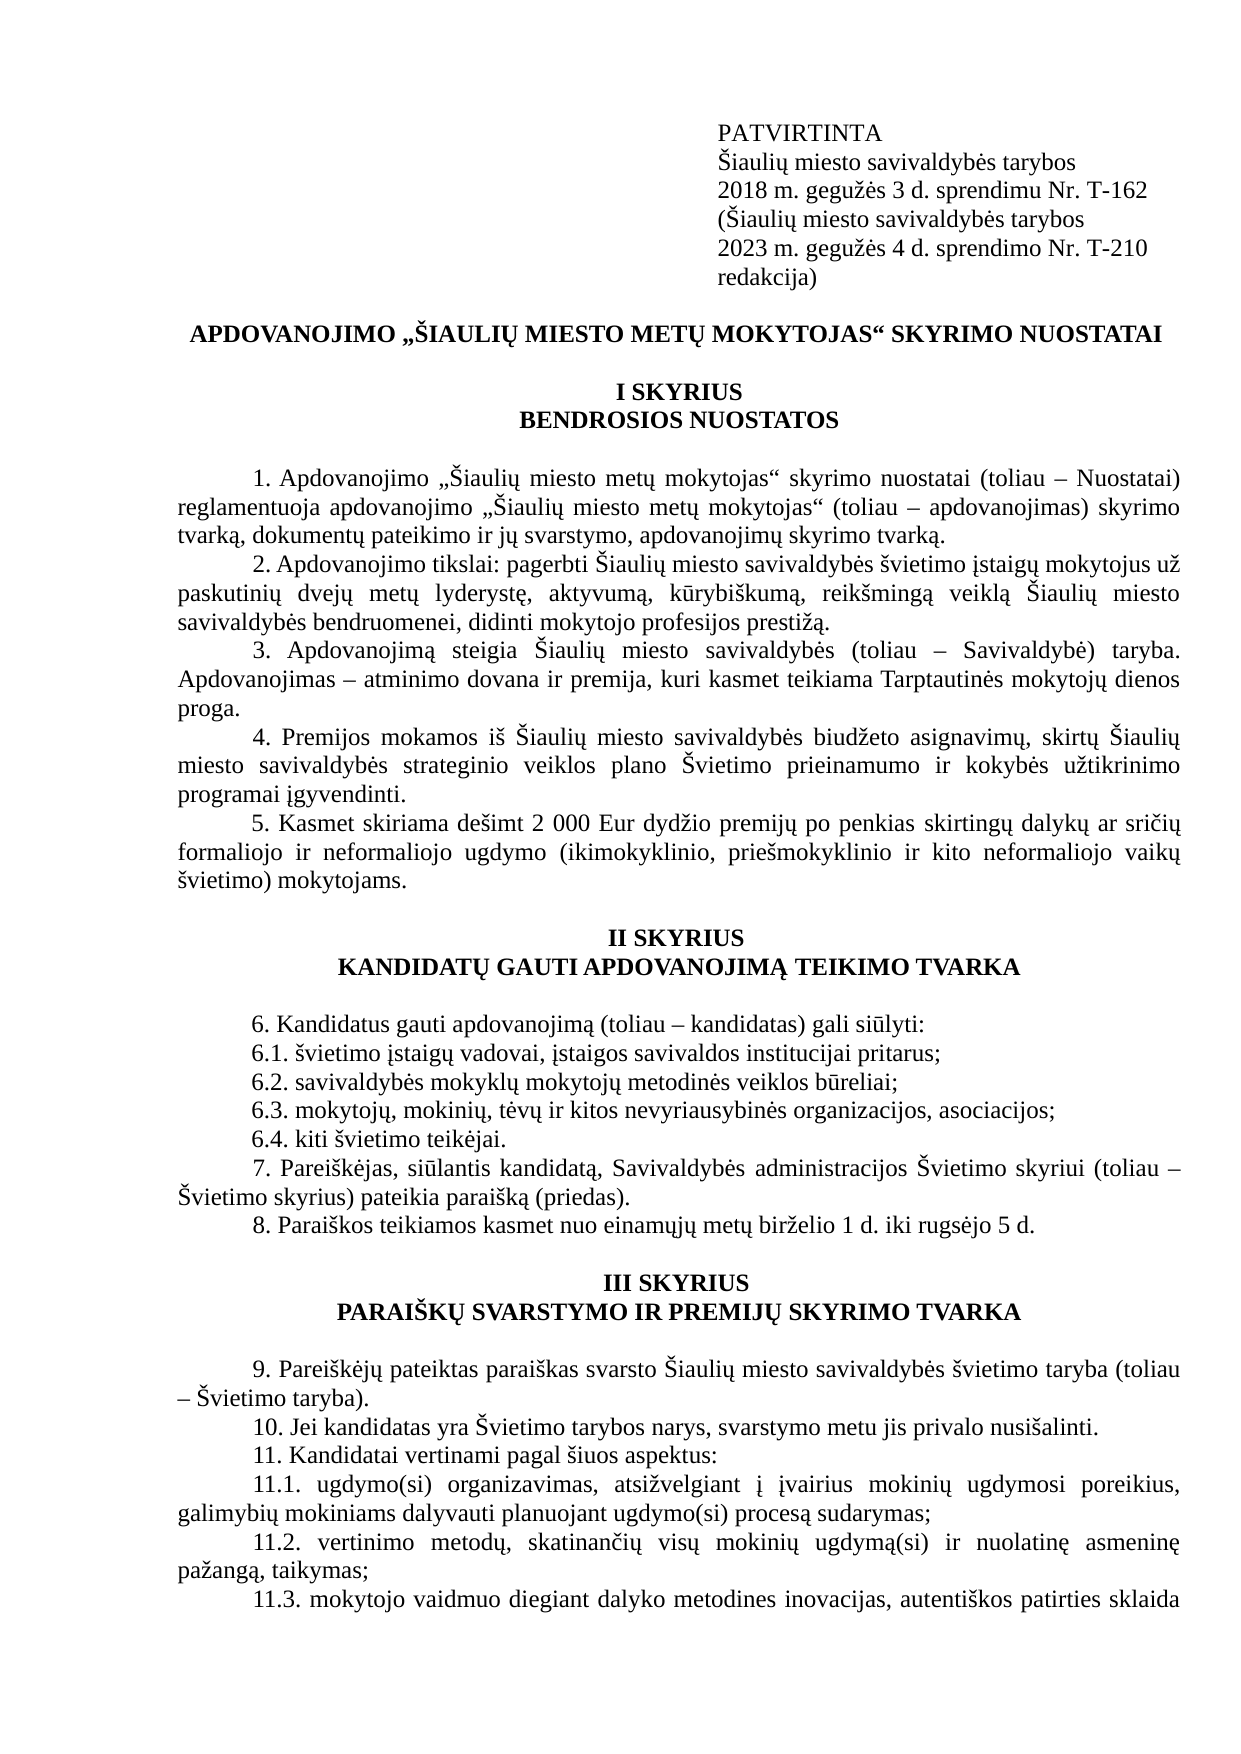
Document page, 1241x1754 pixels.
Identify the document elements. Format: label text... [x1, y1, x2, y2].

text 11.2. vertinimo metodų, skatinančių visų mokinių ugdymą(si) ir nuolatinę asmeninę pažangą, taikymas; [177, 1527, 1181, 1584]
text 1. Apdovanojimo „Šiaulių miesto metų mokytojas“ skyrimo nuostatai (toliau – Nuostatai) reglamentuoja apdovanojimo „Šiaulių miesto metų mokytojas“ (toliau – apdovanojimas) skyrimo tvarką, dokumentų pateikimo ir jų svarstymo, apdovanojimų skyrimo tvarką. [177, 463, 1181, 549]
text redakcija) [582, 262, 1181, 291]
text 3. Apdovanojimą steigia Šiaulių miesto savivaldybės (toliau – Savivaldybė) taryba. Apdovanojimas – atminimo dovana ir premija, kuri kasmet teikiama Tarptautinės mokytojų dienos proga. [177, 636, 1181, 722]
text 8. Paraiškos teikiamos kasmet nuo einamųjų metų birželio 1 d. iki rugsėjo 5 d. [177, 1211, 1181, 1239]
text I SKYRIUS [177, 377, 1181, 406]
text 10. Jei kandidatas yra Švietimo tarybos narys, svarstymo metu jis privalo nusišalinti. [177, 1412, 1181, 1441]
text 9. Pareiškėjų pateiktas paraiškas svarsto Šiaulių miesto savivaldybės švietimo taryba (toliau – Švietimo taryba). [177, 1354, 1181, 1412]
text 11.3. mokytojo vaidmuo diegiant dalyko metodines inovacijas, autentiškos patirties sklaida [177, 1584, 1181, 1613]
text BENDROSIOS NUOSTATOS [177, 406, 1181, 434]
text APDOVANOJIMO „ŠIAULIŲ MIESTO METŲ MOKYTOJAS“ SKYRIMO NUOSTATAI [177, 319, 1181, 348]
text 6.1. švietimo įstaigų vadovai, įstaigos savivaldos institucijai pritarus; [177, 1038, 1181, 1067]
text 2. Apdovanojimo tikslai: pagerbti Šiaulių miesto savivaldybės švietimo įstaigų mokytojus už paskutinių dvejų metų lyderystę, aktyvumą, kūrybiškumą, reikšmingą veiklą Šiaulių miesto savivaldybės bendruomenei, didinti mokytojo profesijos prestižą. [177, 549, 1181, 636]
text Šiaulių miesto savivaldybės tarybos [582, 147, 1181, 176]
text 6.4. kiti švietimo teikėjai. [177, 1124, 1181, 1153]
text II SKYRIUS [177, 923, 1181, 952]
text (Šiaulių miesto savivaldybės tarybos [582, 204, 1181, 233]
text 7. Pareiškėjas, siūlantis kandidatą, Savivaldybės administracijos Švietimo skyriui (toliau – Švietimo skyrius) pateikia paraišką (priedas). [177, 1153, 1181, 1211]
text PATVIRTINTA [643, 118, 1181, 147]
text 6.3. mokytojų, mokinių, tėvų ir kitos nevyriausybinės organizacijos, asociacijos; [177, 1096, 1181, 1124]
text 11.1. ugdymo(si) organizavimas, atsižvelgiant į įvairius mokinių ugdymosi poreikius, galimybių mokiniams dalyvauti planuojant ugdymo(si) procesą sudarymas; [177, 1469, 1181, 1527]
text KANDIDATŲ GAUTI APDOVANOJIMĄ TEIKIMO TVARKA [177, 952, 1181, 981]
text 6.2. savivaldybės mokyklų mokytojų metodinės veiklos būreliai; [177, 1067, 1181, 1096]
text PARAIŠKŲ SVARSTYMO IR PREMIJŲ SKYRIMO TVARKA [177, 1297, 1181, 1326]
text 5. Kasmet skiriama dešimt 2 000 Eur dydžio premijų po penkias skirtingų dalykų ar sričių formaliojo ir neformaliojo ugdymo (ikimokyklinio, priešmokyklinio ir kito neformaliojo vaikų švietimo) mokytojams. [177, 808, 1181, 894]
text 2023 m. gegužės 4 d. sprendimo Nr. T-210 [582, 233, 1181, 262]
text 6. Kandidatus gauti apdovanojimą (toliau – kandidatas) gali siūlyti: [177, 1009, 1181, 1038]
text 2018 m. gegužės 3 d. sprendimu Nr. T-162 [582, 176, 1181, 204]
text III SKYRIUS [177, 1268, 1181, 1297]
text 4. Premijos mokamos iš Šiaulių miesto savivaldybės biudžeto asignavimų, skirtų Šiaulių miesto savivaldybės strateginio veiklos plano Švietimo prieinamumo ir kokybės užtikrinimo programai įgyvendinti. [177, 722, 1181, 808]
text 11. Kandidatai vertinami pagal šiuos aspektus: [177, 1441, 1181, 1469]
